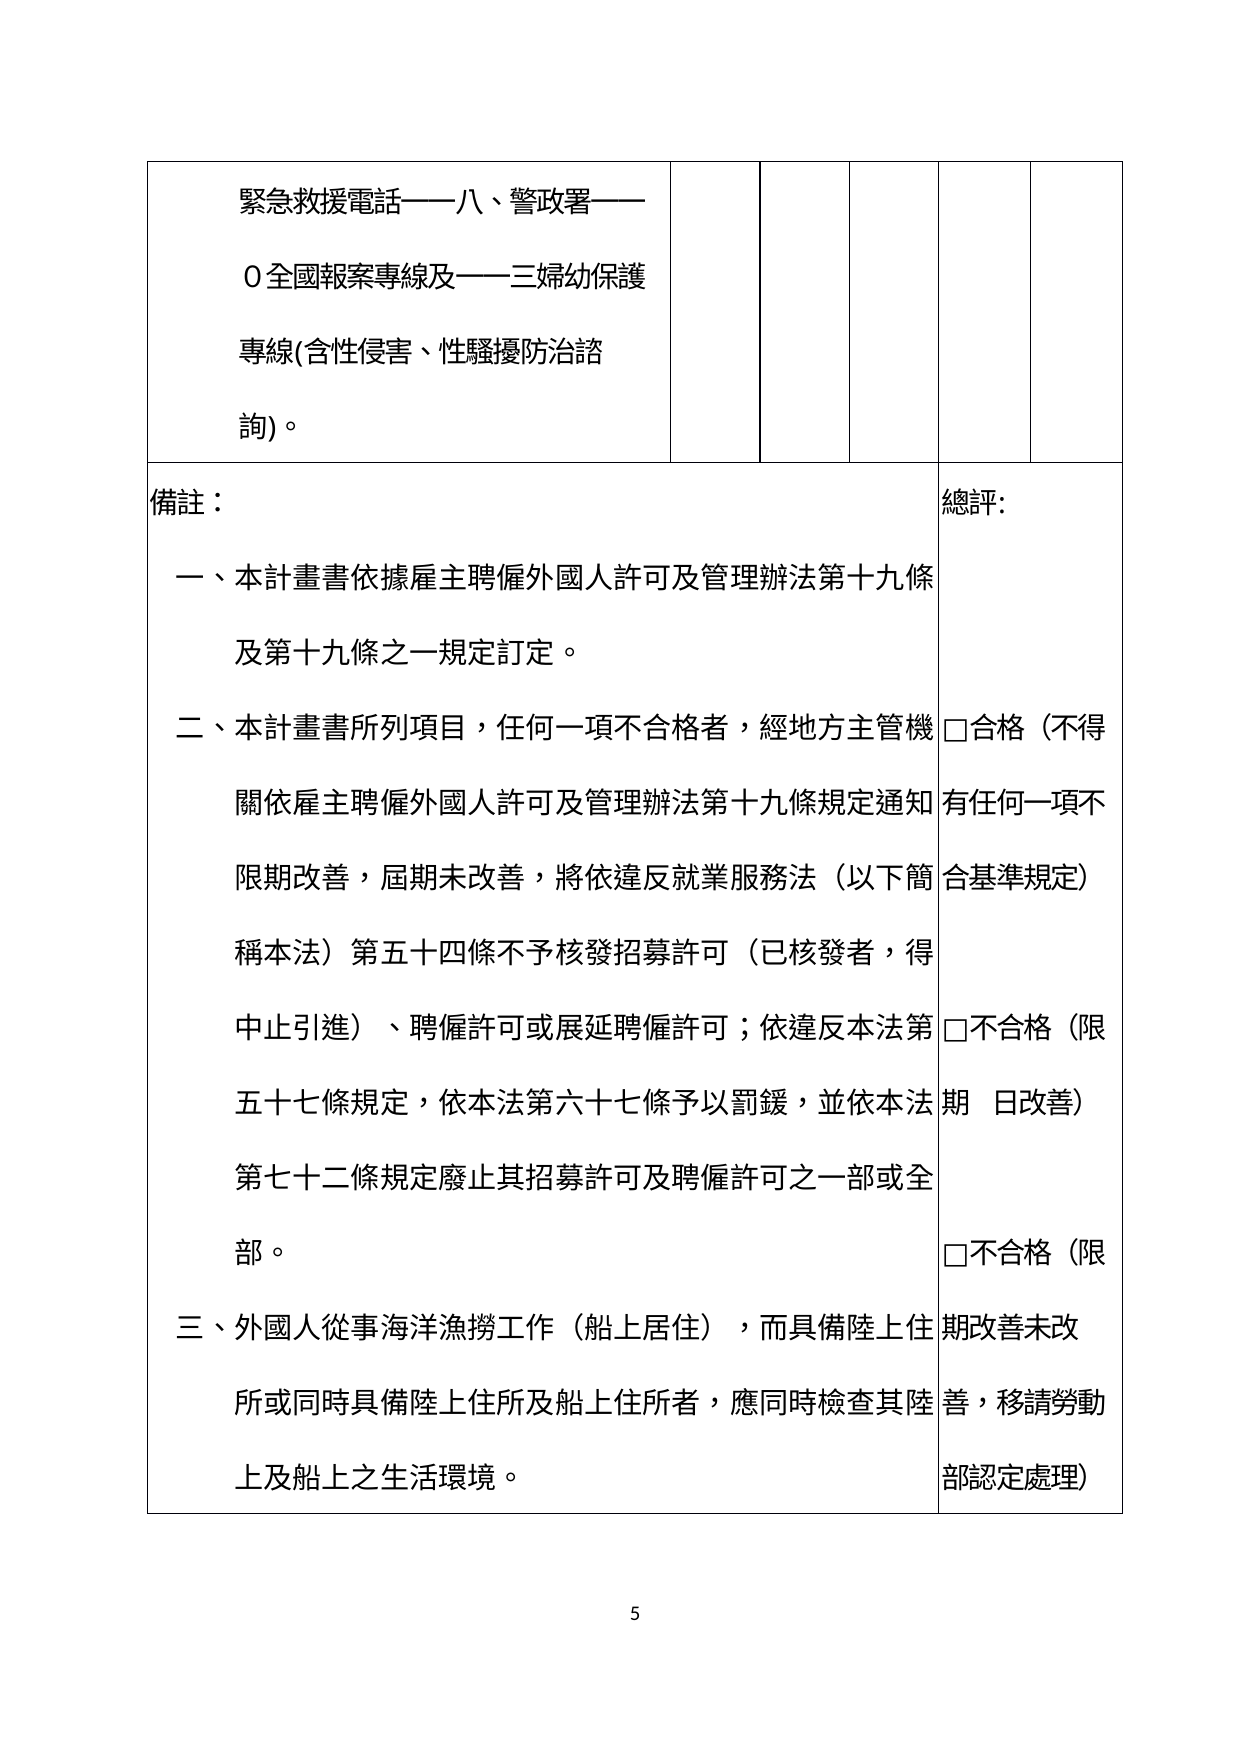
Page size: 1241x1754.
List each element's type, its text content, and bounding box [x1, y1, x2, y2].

table_cell [671, 162, 759, 462]
table_cell [850, 162, 938, 462]
table_cell [1031, 162, 1122, 462]
table_cell [761, 162, 849, 462]
table_cell 緊急救援電話一一八、警政署一一０全國報案專線及一一三婦幼保護專線(含性侵害、性騷擾防治諮詢)。 [148, 162, 670, 462]
table_cell 備註： 一、本計畫書依據雇主聘僱外國人許可及管理辦法第十九條及第十九條之一規定訂定。 二、本計畫書所列項目，任何一項不合格者，經地方主管機關依雇主聘僱外國人許可及管理辦法第十九條規定通知限期改善，屆期未改善，將依違反就業服務法（以下簡稱本法）第五十四條不予核發招募許可（已核發者，得中止引進）、聘僱許可或展延聘僱許可；依違反本法第五十七條規定，依本法第六十七條予以罰鍰，並依本法第七十二條規定廢止其招募許可及聘僱許可之一部或全部。 三、外國人從事海洋漁撈工作（船上居住），而具備陸上住所或同時具備陸上住所及船上住所者，應同時檢查其陸上及船上之生活環境。 [148, 463, 938, 1513]
table_cell [939, 162, 1030, 462]
table_cell 總評: □合格（不得有任何一項不合基準規定） □不合格（限 期 日改善） □不合格（限期改善未改善，移請勞動部認定處理） [939, 463, 1122, 1513]
